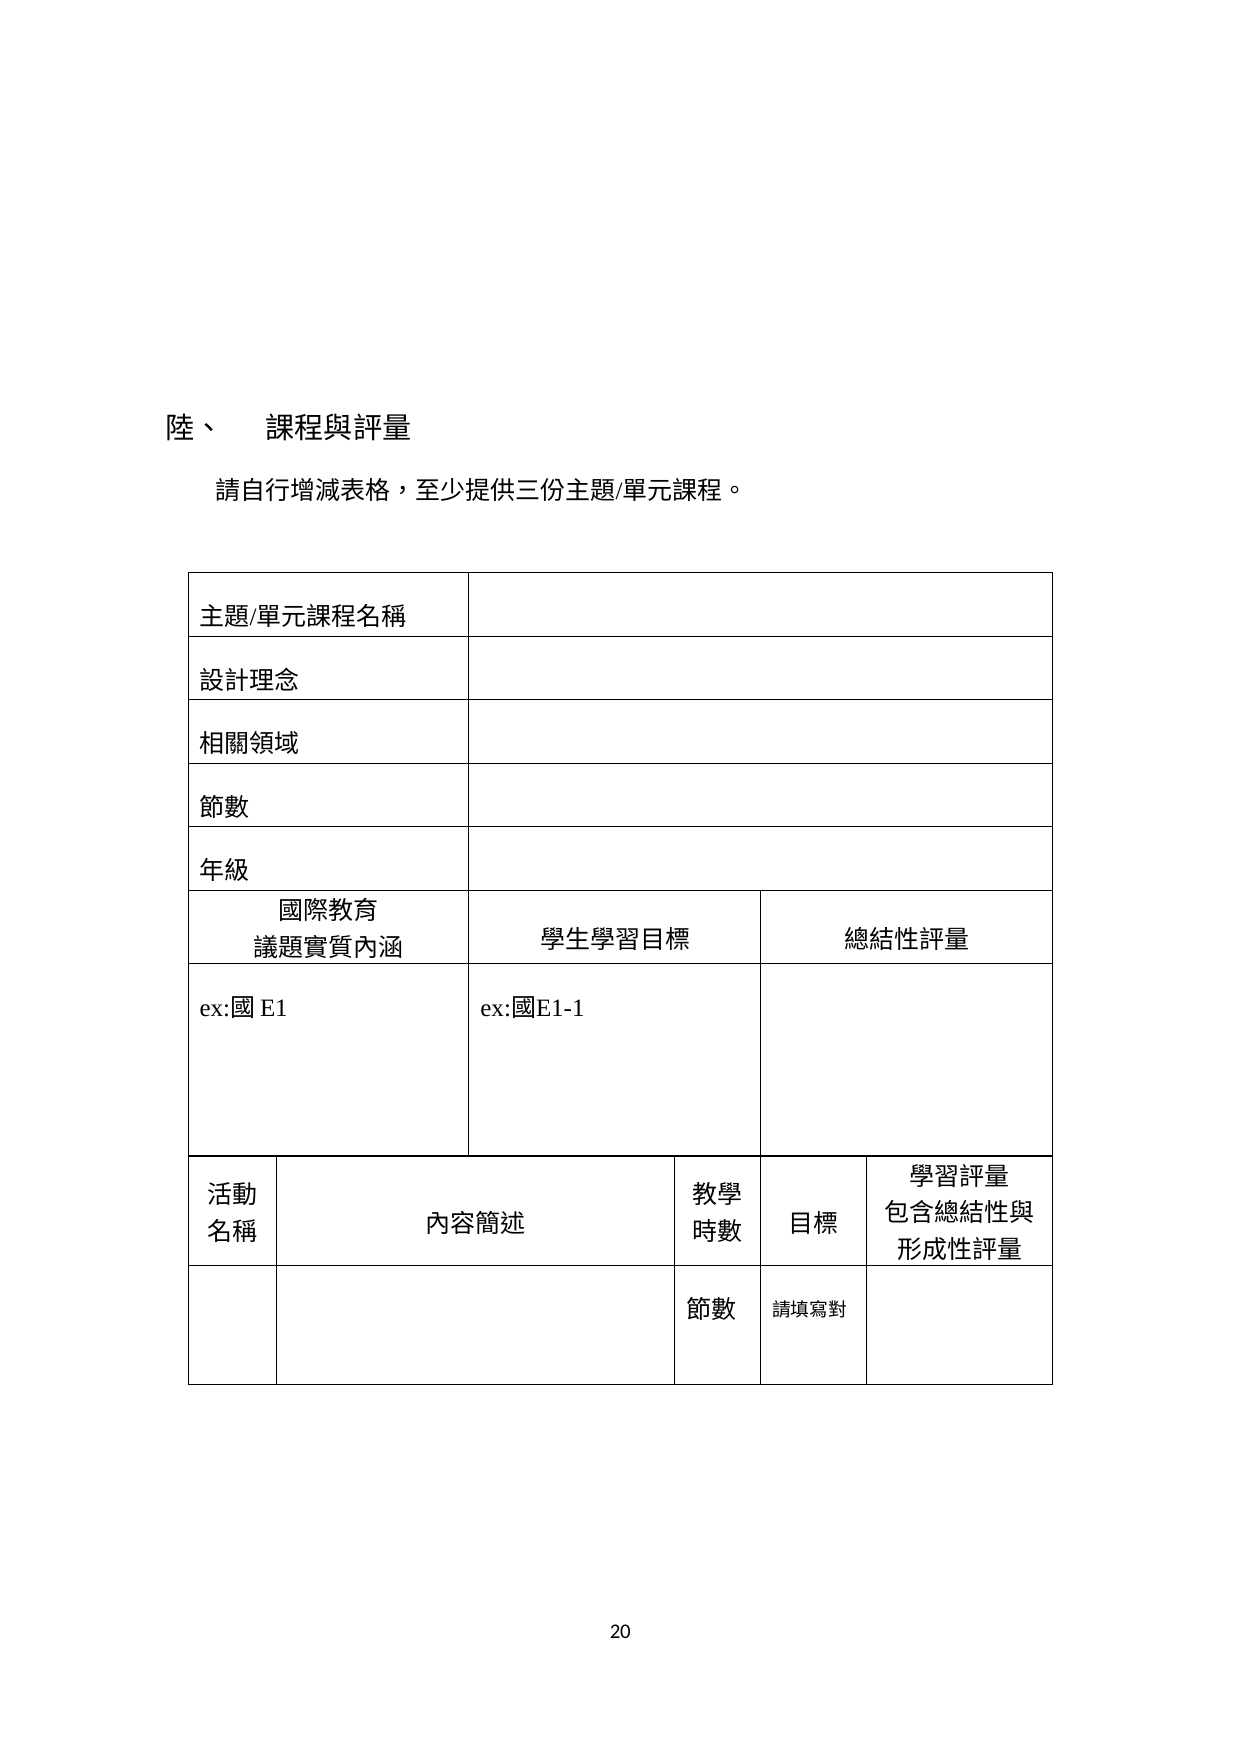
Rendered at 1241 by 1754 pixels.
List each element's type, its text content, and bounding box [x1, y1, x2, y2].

table_cell 請填寫對 [761, 1266, 866, 1383]
text 請自行增減表格，至少提供三份主題/單元課程。 [215, 447, 1075, 509]
table_cell 年級 [189, 827, 468, 890]
table_cell ex:國E1-1 [469, 964, 760, 1154]
table_cell [469, 700, 1052, 763]
table_header 內容簡述 [277, 1157, 674, 1265]
list 課程與評量 [165, 384, 1075, 447]
table_cell 設計理念 [189, 637, 468, 699]
table_cell 相關領域 [189, 700, 468, 763]
table_cell 學生學習目標 [469, 891, 760, 963]
table_cell 總結性評量 [761, 891, 1052, 963]
table_cell [761, 964, 1052, 1154]
table_header 主題/單元課程名稱 [189, 573, 468, 636]
table_cell ex:國E1 [189, 964, 468, 1154]
table_header [469, 573, 1052, 636]
table_header 目標 [761, 1157, 866, 1265]
table_cell [469, 764, 1052, 826]
table_cell 國際教育 議題實質內涵 [189, 891, 468, 963]
table_cell [277, 1266, 674, 1383]
table_cell [867, 1266, 1052, 1383]
table_cell [189, 1266, 276, 1383]
table_header 教學時數 [675, 1157, 760, 1265]
table_header 活動 名稱 [189, 1157, 276, 1265]
table_cell [469, 827, 1052, 890]
table_cell [469, 637, 1052, 699]
table_cell 節數 [675, 1266, 760, 1383]
table_cell 節數 [189, 764, 468, 826]
table_header 學習評量 包含總結性與 形成性評量 [867, 1157, 1052, 1265]
